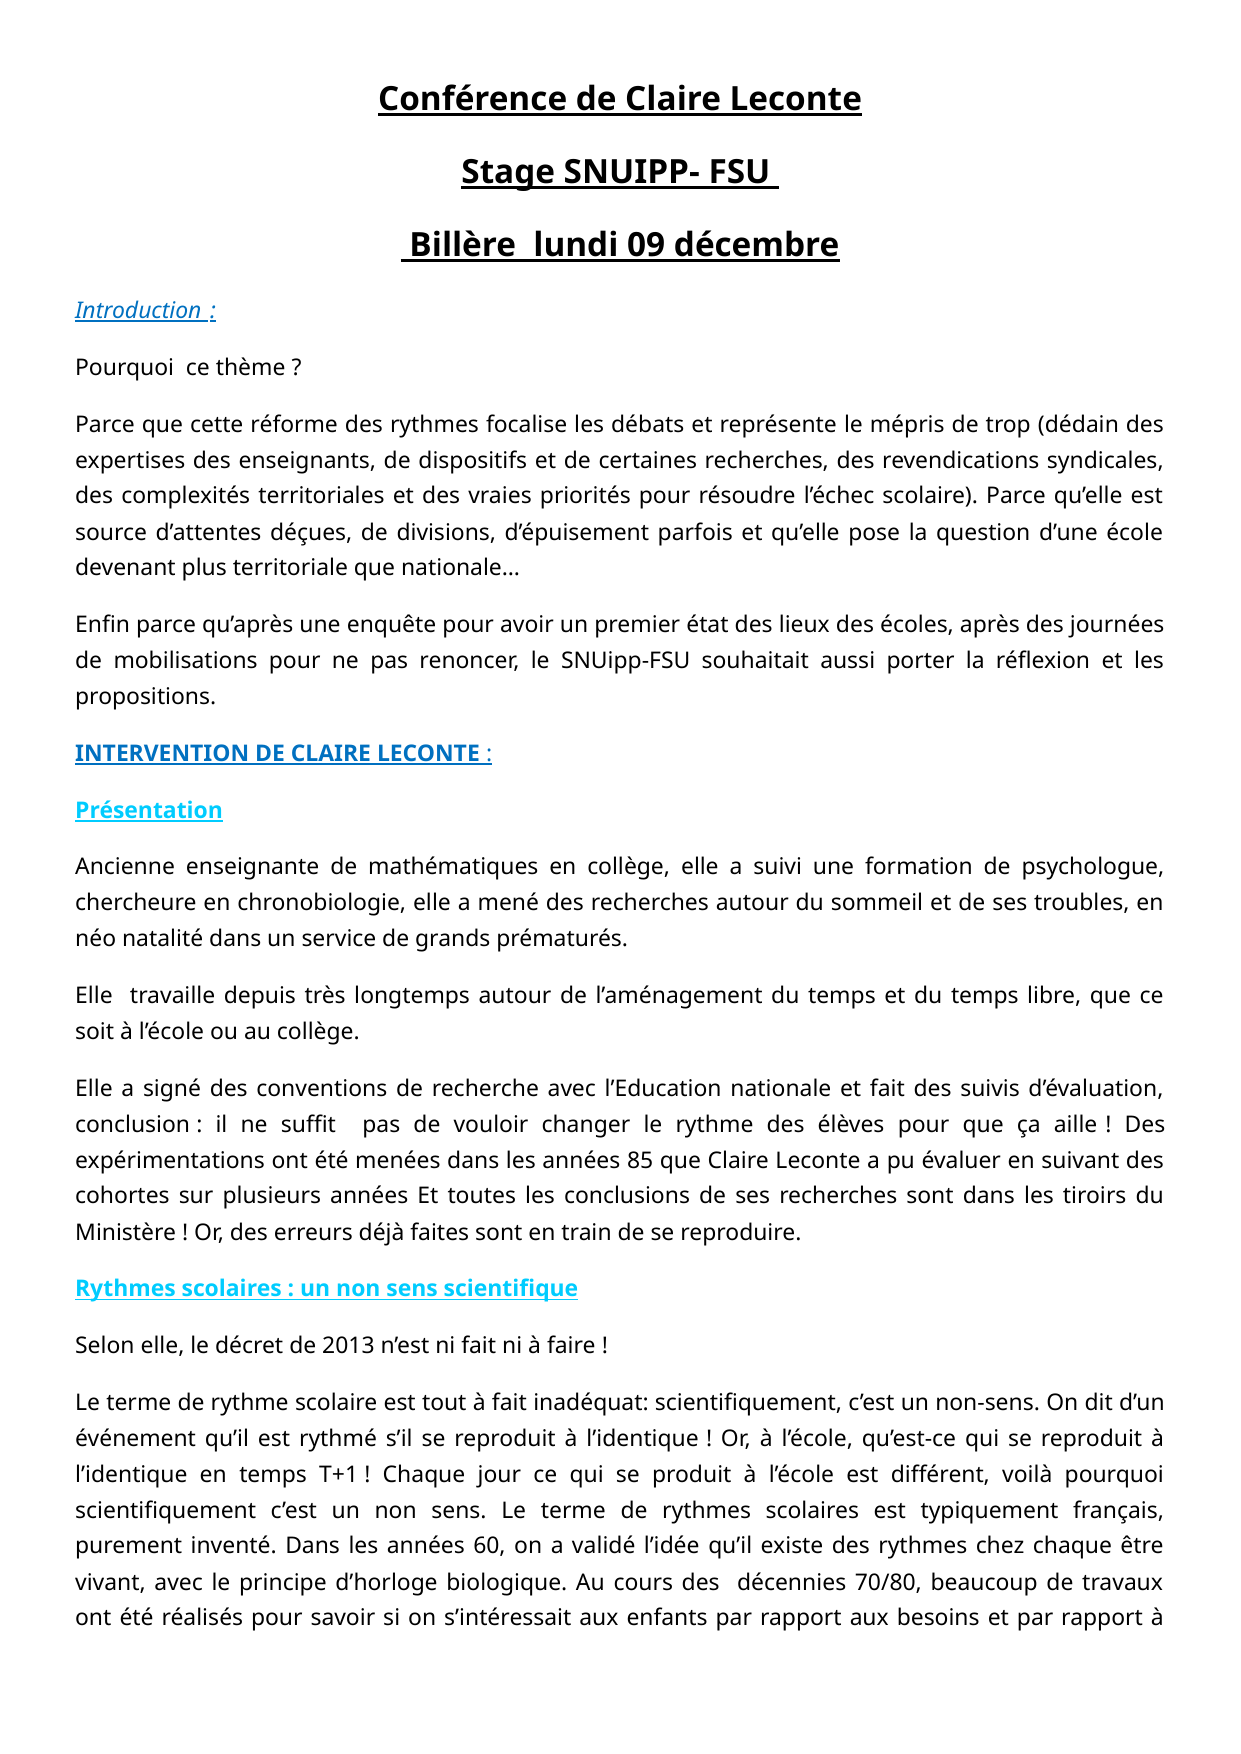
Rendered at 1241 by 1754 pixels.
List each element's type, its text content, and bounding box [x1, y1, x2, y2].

text Pourquoi ce thème ? [75, 351, 1165, 382]
text Le terme de rythme scolaire est tout à fait inadéquat: scientifiquement, c’est un non-sens. On dit d’un événement qu’il est rythmé s’il se reproduit à l’identique ! Or, à l’école, qu’est-ce qui se reproduit à l’identique en temps T+1 ! Chaque jour ce qui se produit à l’école est différent, voilà pourquoi scientifiquement c’est un non sens. Le terme de rythmes scolaires est typiquement français, purement inventé. Dans les années 60, on a validé l’idée qu’il existe des rythmes chez chaque être vivant, avec le principe d’horloge biologique. Au cours des décennies 70/80, beaucoup de travaux ont été réalisés pour savoir si on s’intéressait aux enfants par rapport aux besoins et par rapport à [75, 1386, 1165, 1633]
text Elle a signé des conventions de recherche avec l’Education nationale et fait des suivis d’évaluation, conclusion : il ne suffit pas de vouloir changer le rythme des élèves pour que ça aille ! Des expérimentations ont été menées dans les années 85 que Claire Leconte a pu évaluer en suivant des cohortes sur plusieurs années Et toutes les conclusions de ses recherches sont dans les tiroirs du Ministère ! Or, des erreurs déjà faites sont en train de se reproduire. [75, 1072, 1165, 1247]
text Parce que cette réforme des rythmes focalise les débats et représente le mépris de trop (dédain des expertises des enseignants, de dispositifs et de certaines recherches, des revendications syndicales, des complexités territoriales et des vraies priorités pour résoudre l’échec scolaire). Parce qu’elle est source d’attentes déçues, de divisions, d’épuisement parfois et qu’elle pose la question d’une école devenant plus territoriale que nationale… [75, 408, 1165, 583]
text Introduction : [75, 294, 1165, 325]
text Elle travaille depuis très longtemps autour de l’aménagement du temps et du temps libre, que ce soit à l’école ou au collège. [75, 979, 1165, 1046]
text Ancienne enseignante de mathématiques en collège, elle a suivi une formation de psychologue, chercheure en chronobiologie, elle a mené des recherches autour du sommeil et de ses troubles, en néo natalité dans un service de grands prématurés. [75, 850, 1165, 953]
text Stage SNUIPP- FSU [75, 148, 1165, 193]
text Billère lundi 09 décembre [75, 221, 1165, 266]
text Rythmes scolaires : un non sens scientifique [75, 1272, 1165, 1303]
text Enfin parce qu’après une enquête pour avoir un premier état des lieux des écoles, après des journées de mobilisations pour ne pas renoncer, le SNUipp-FSU souhaitait aussi porter la réflexion et les propositions. [75, 608, 1165, 711]
text Selon elle, le décret de 2013 n’est ni fait ni à faire ! [75, 1329, 1165, 1360]
text Présentation [75, 793, 1165, 825]
text INTERVENTION DE CLAIRE LECONTE : [75, 737, 1165, 768]
text Conférence de Claire Leconte [75, 75, 1165, 120]
